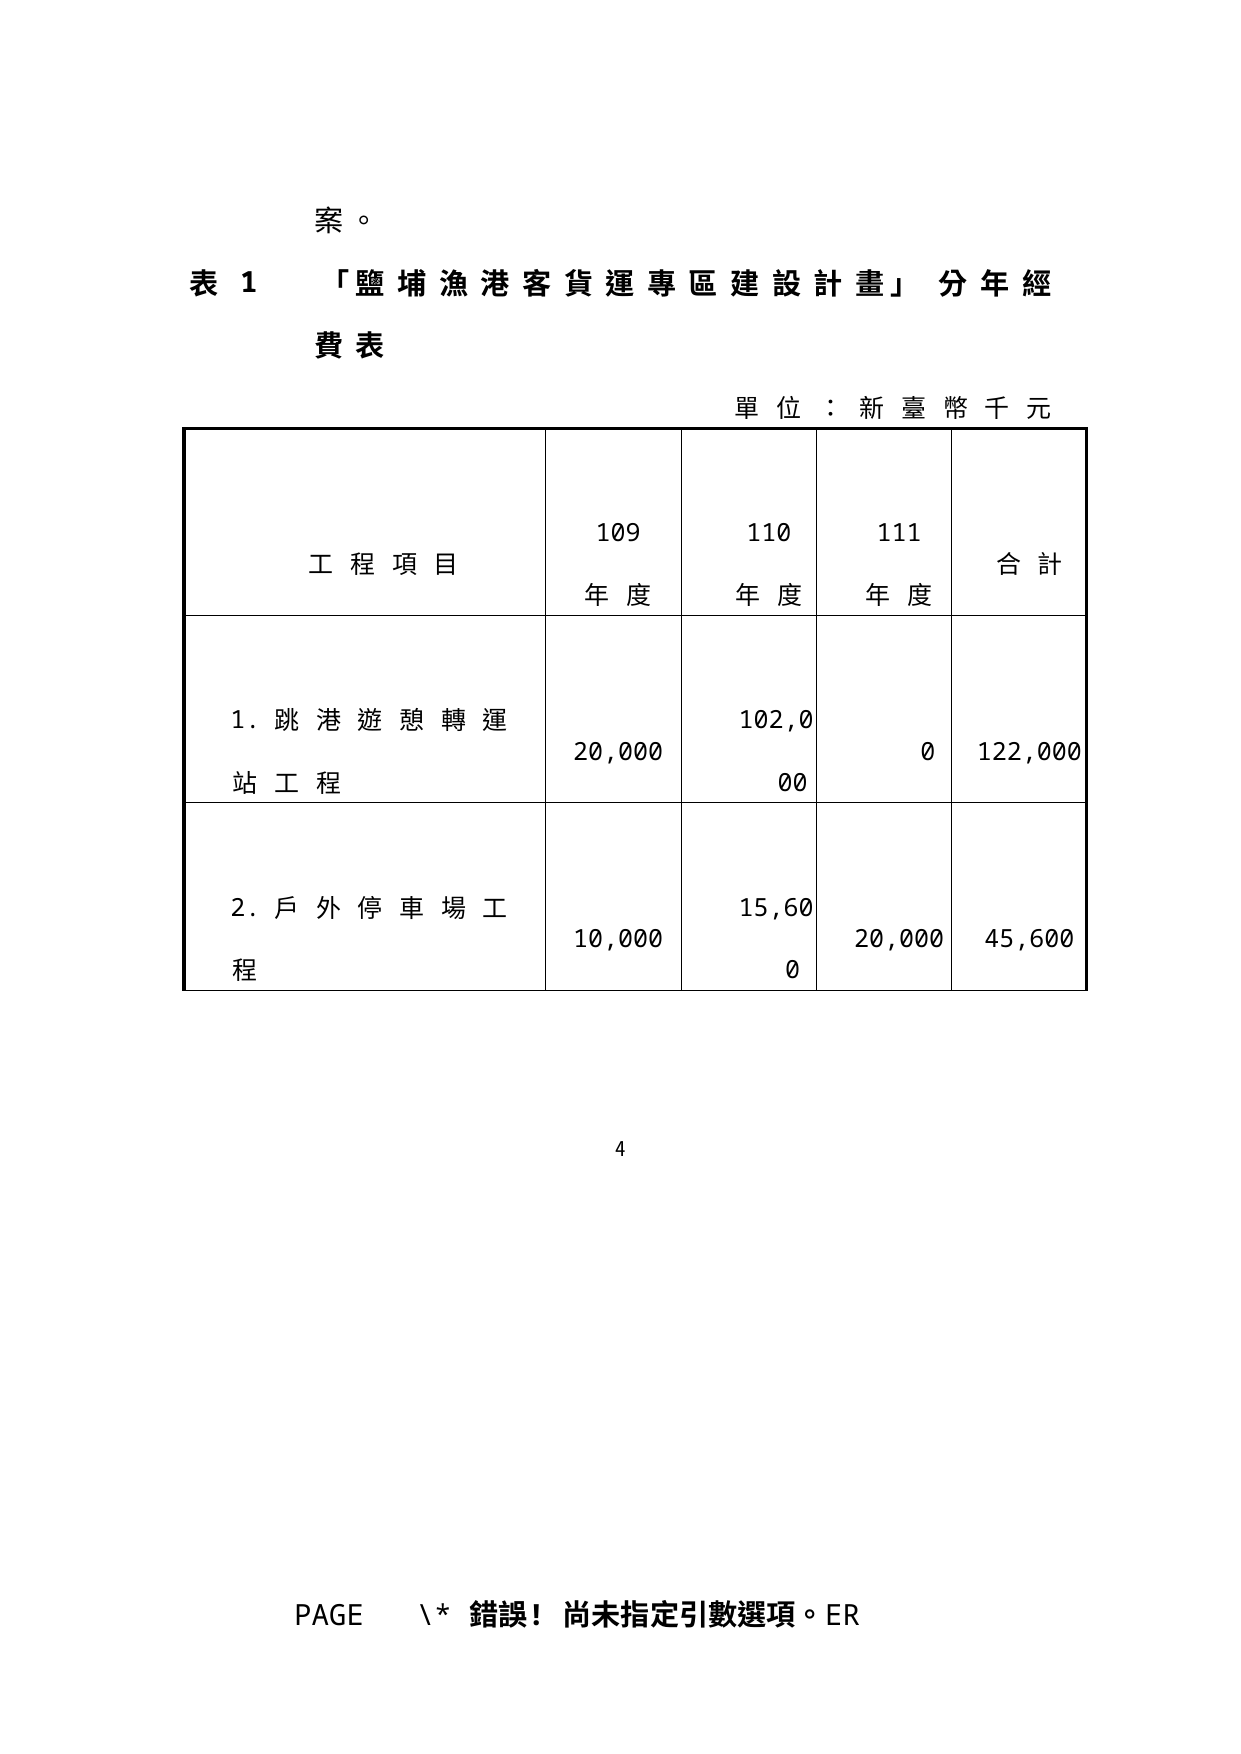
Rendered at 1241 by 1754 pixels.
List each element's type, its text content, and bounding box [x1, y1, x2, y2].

table_cell 122,000 [952, 616, 1085, 802]
table_header 109年度 [546, 430, 681, 615]
table_cell 45,600 [952, 803, 1085, 990]
table_header 工程項目 [186, 430, 545, 615]
table_cell 10,000 [546, 803, 681, 990]
table_cell 0 [817, 616, 951, 802]
text 單位：新臺幣千元 [213, 365, 1059, 427]
table_header 111年度 [817, 430, 951, 615]
text 3.永久貨運碼頭規劃評估：為符合「東港鹽埔漁港計畫」所劃設之客貨運專用區位，兼顧漁船使用外泊區之需求，同時解決目前貨船於東港鹽埔漁港無固定貨運碼頭之區位情形，將針對當地貨船泊靠之需求條件、整體漁港水域條件及當地漁民、住戶意見，規劃提出永久貨運碼頭最適區位方案。 [271, 177, 1058, 240]
table_cell 1.跳港遊憩轉運站工程 [186, 616, 545, 802]
text 表1 「鹽埔漁港客貨運專區建設計畫」分年經費表 [183, 240, 1058, 365]
table_header 合計 [952, 430, 1085, 615]
table_cell 2.戶外停車場工程 [186, 803, 545, 990]
table_cell 20,000 [546, 616, 681, 802]
table_cell 20,000 [817, 803, 951, 990]
table_header 110年度 [682, 430, 816, 615]
table_cell 15,600 [682, 803, 816, 990]
table_cell 102,000 [682, 616, 816, 802]
